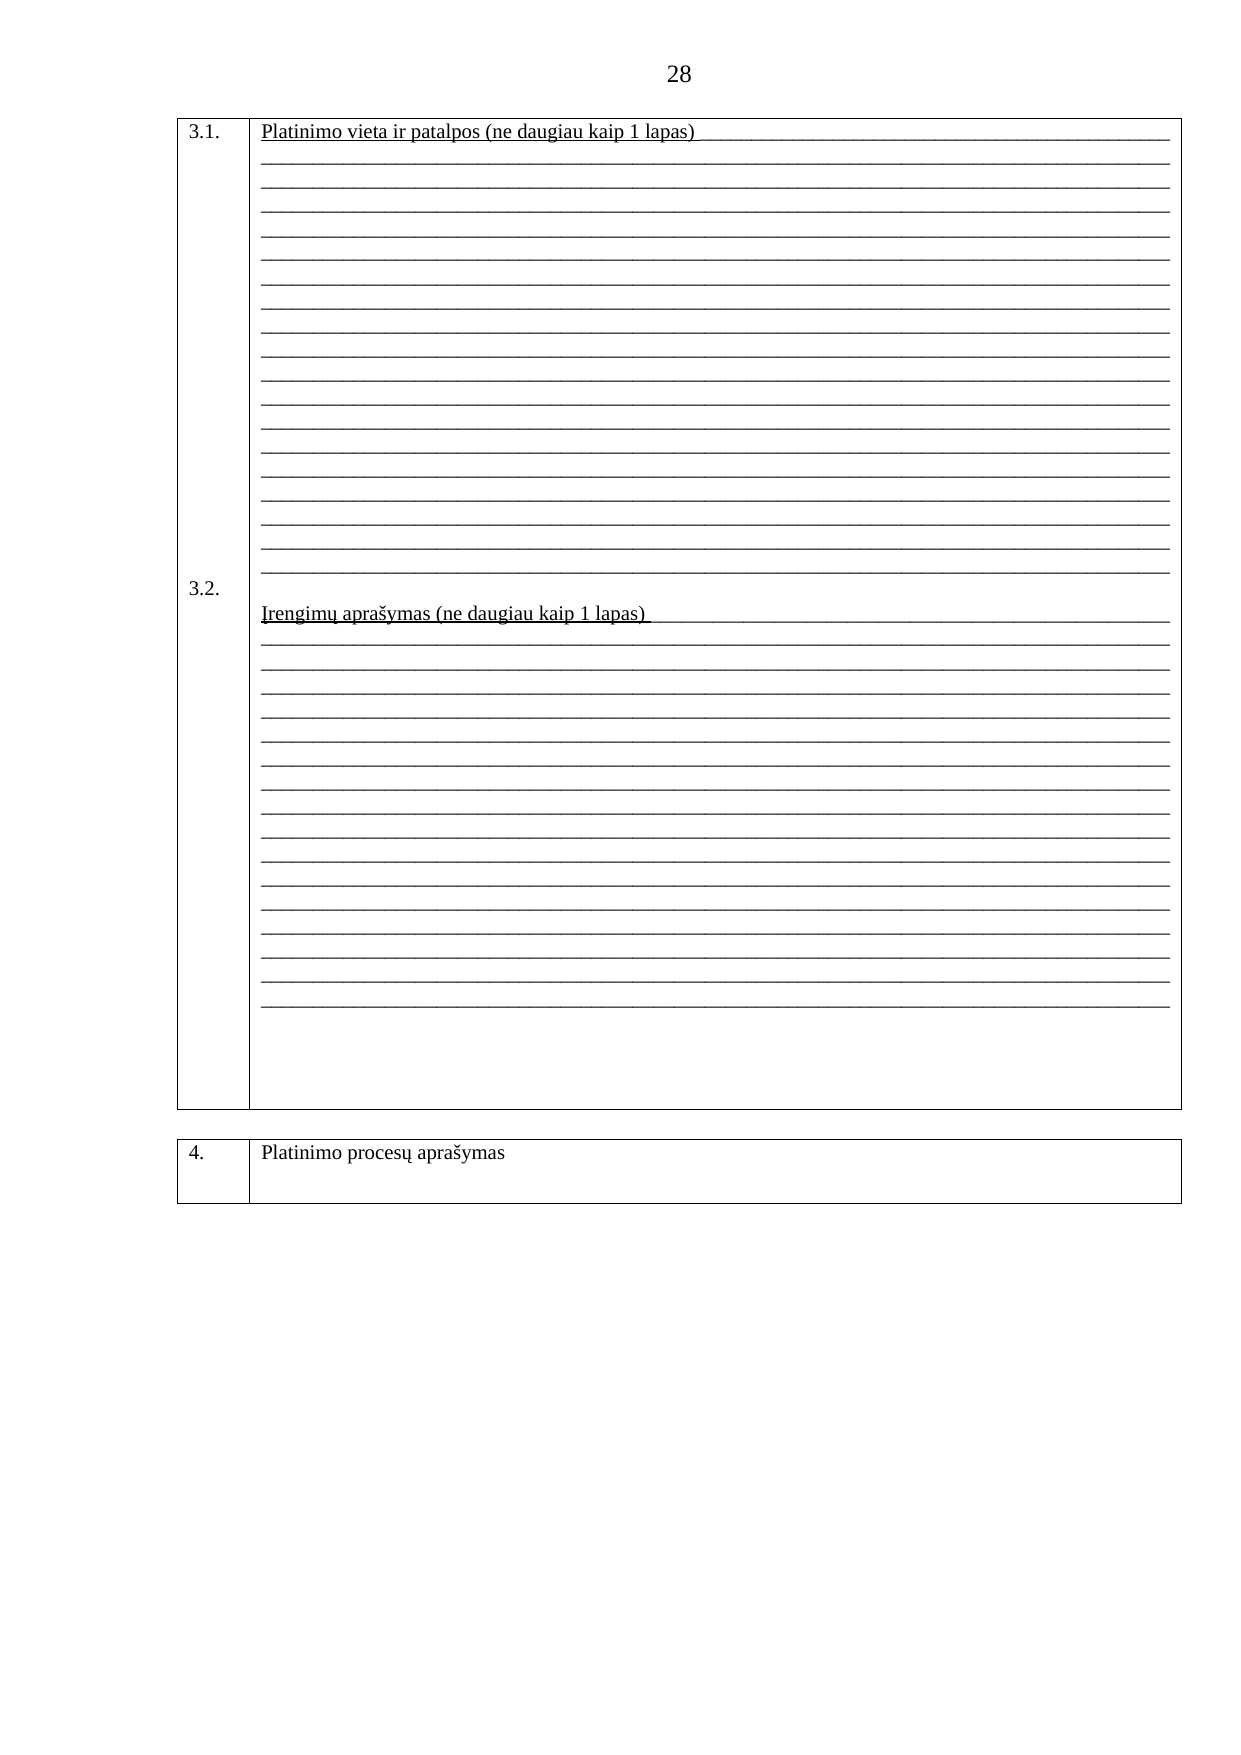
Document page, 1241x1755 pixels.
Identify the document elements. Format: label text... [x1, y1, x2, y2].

table_cell Platinimo vieta ir patalpos (ne daugiau kaip 1 lapas) Įrengimų aprašymas (ne daugiau kaip 1 lapas) [250, 119, 1181, 1109]
table_header 4. [178, 1140, 249, 1203]
table_cell 3.1. 3.2. [178, 119, 249, 1109]
table_header Platinimo procesų aprašymas [250, 1140, 1181, 1203]
